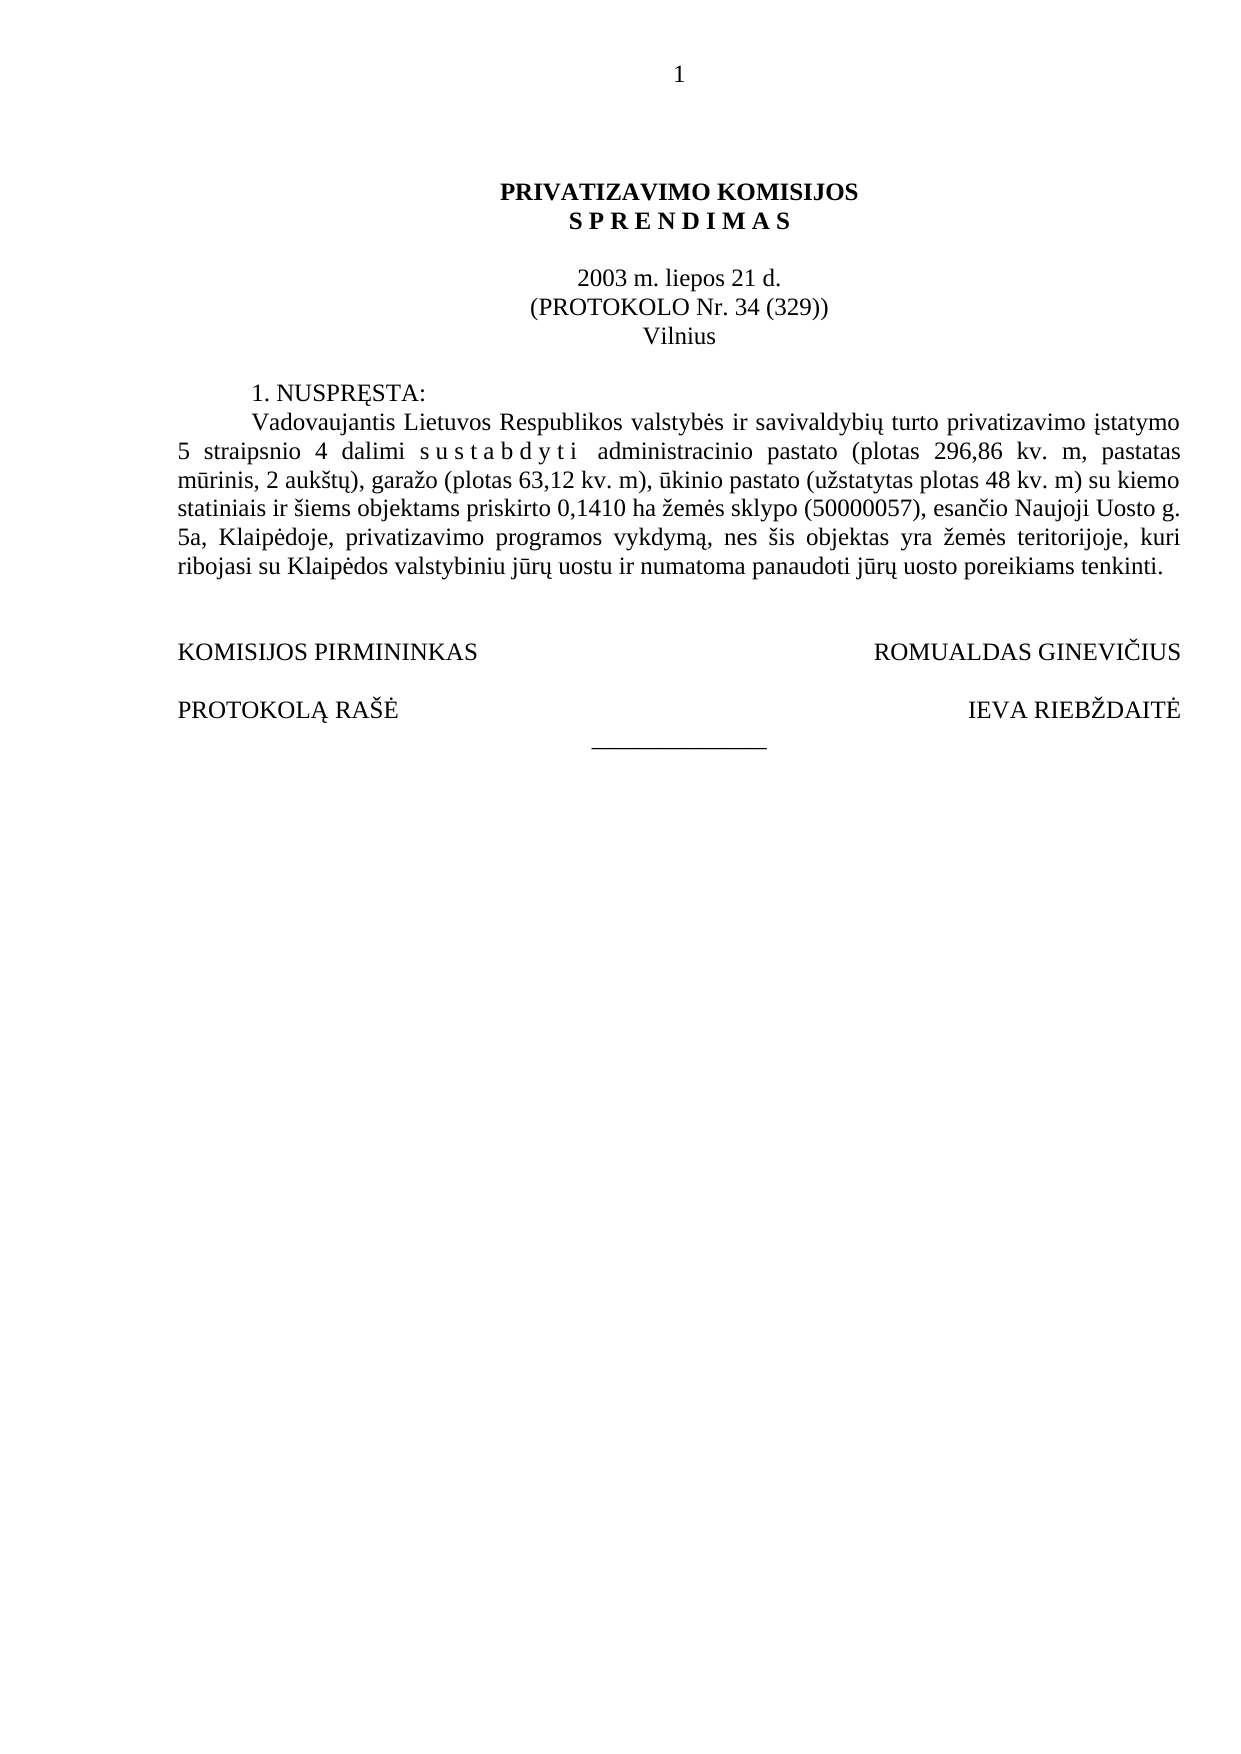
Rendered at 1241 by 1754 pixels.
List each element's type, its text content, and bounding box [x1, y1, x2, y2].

text (PROTOKOLO Nr. 34 (329)) [177, 292, 1181, 321]
text SPRENDIMAS [177, 206, 1181, 235]
text 1. NUSPRĘSTA: [177, 378, 1181, 407]
text Vadovaujantis Lietuvos Respublikos valstybės ir savivaldybių turto privatizavimo įstatymo 5 straipsnio 4 dalimi sustabdyti administracinio pastato (plotas 296,86 kv. m, pastatas mūrinis, 2 aukštų), garažo (plotas 63,12 kv. m), ūkinio pastato (užstatytas plotas 48 kv. m) su kiemo statiniais ir šiems objektams priskirto 0,1410 ha žemės sklypo (50000057), esančio Naujoji Uosto g. 5a, Klaipėdoje, privatizavimo programos vykdymą, nes šis objektas yra žemės teritorijoje, kuri ribojasi su Klaipėdos valstybiniu jūrų uostu ir numatoma panaudoti jūrų uosto poreikiams tenkinti. [177, 407, 1181, 580]
text ______________ [177, 723, 1181, 752]
text PROTOKOLĄ RAŠĖ IEVA RIEBŽDAITĖ [177, 695, 1181, 723]
text PRIVATIZAVIMO KOMISIJOS [177, 177, 1181, 206]
text Vilnius [177, 321, 1181, 350]
text 2003 m. liepos 21 d. [177, 263, 1181, 292]
text KOMISIJOS PIRMININKAS ROMUALDAS GINEVIČIUS [177, 637, 1181, 666]
